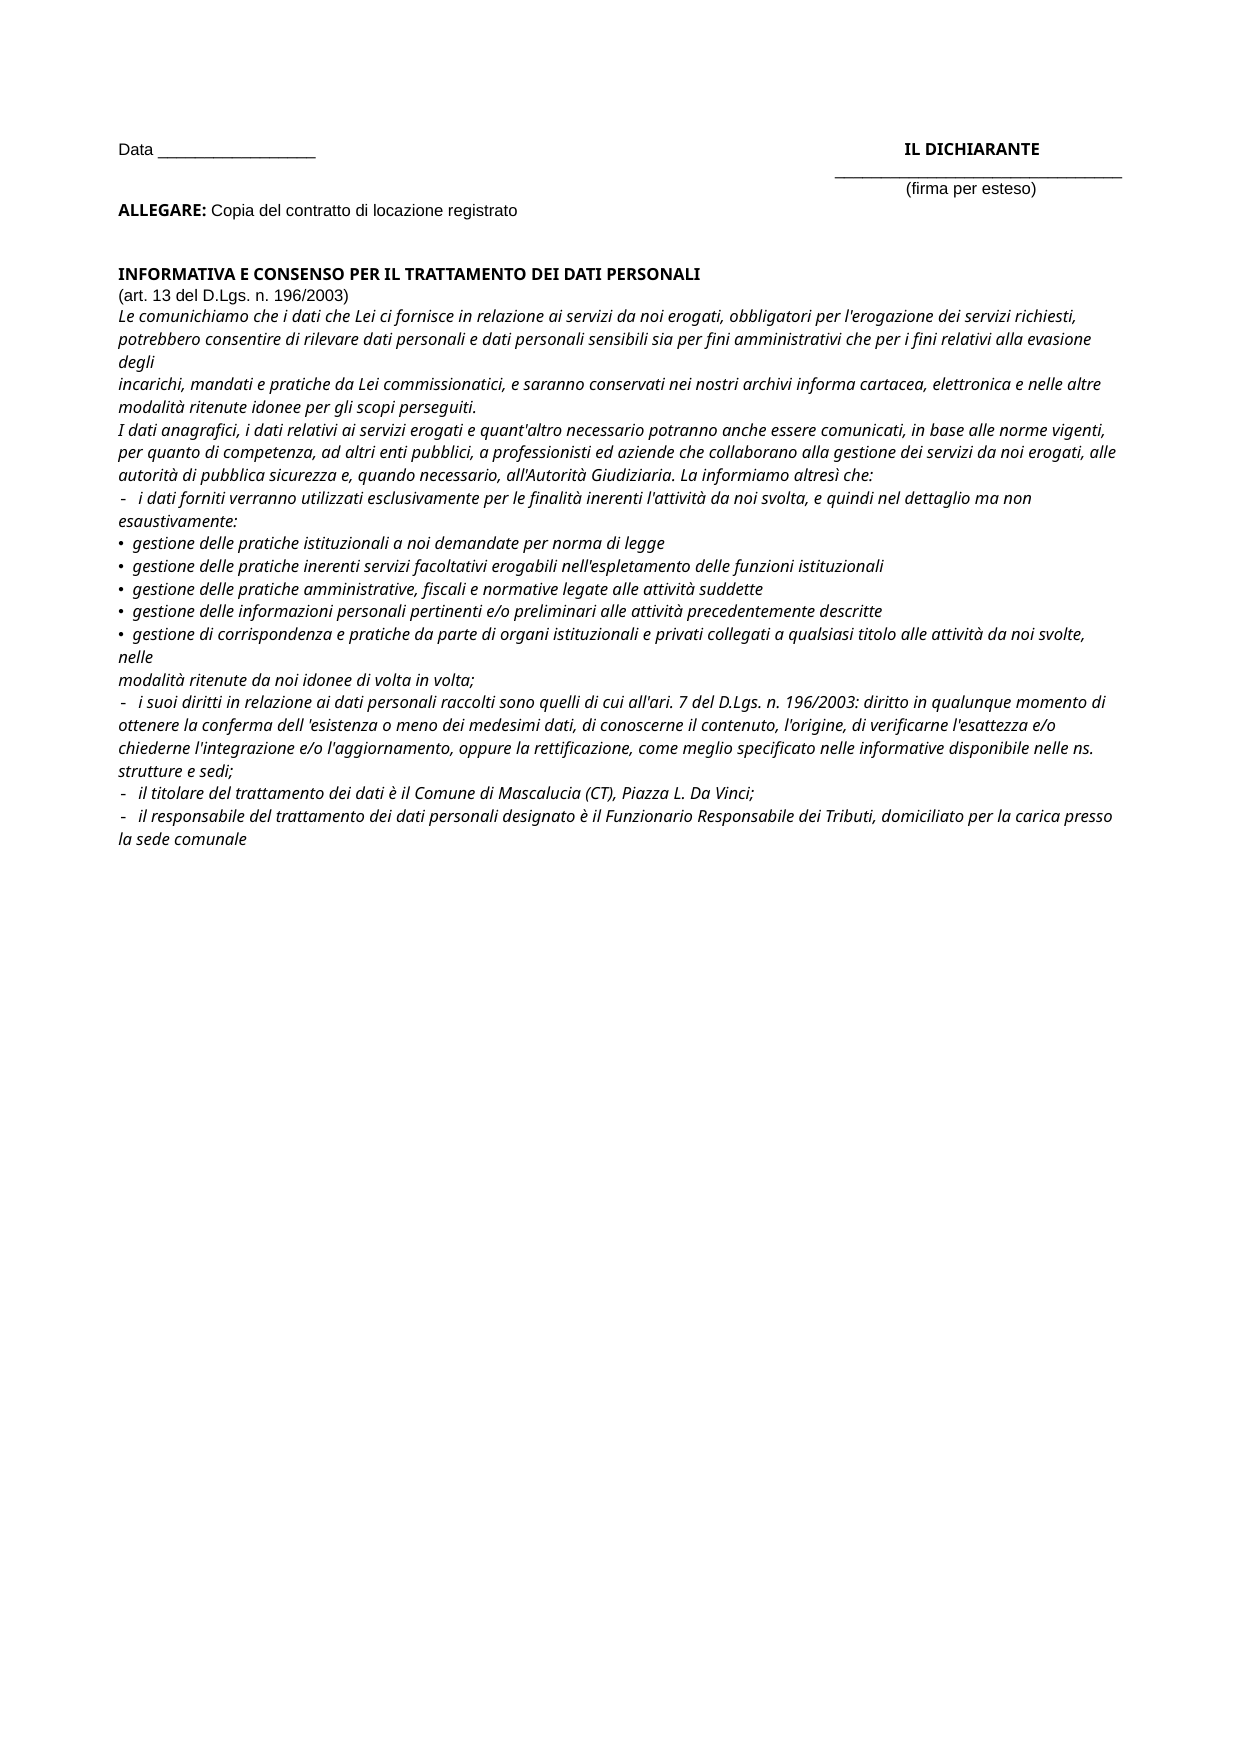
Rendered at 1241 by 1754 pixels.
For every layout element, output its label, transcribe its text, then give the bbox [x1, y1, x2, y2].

text Le comunichiamo che i dati che Lei ci fornisce in relazione ai servizi da noi erogati, obbligatori per l'erogazione dei servizi richiesti, [118, 305, 1122, 327]
text - i dati forniti verranno utilizzati esclusivamente per le finalità inerenti l'attività da noi svolta, e quindi nel dettaglio ma non esaustivamente: [118, 486, 1122, 532]
text potrebbero consentire di rilevare dati personali e dati personali sensibili sia per fini amministrativi che per i fini relativi alla evasione degli [118, 327, 1122, 373]
text ottenere la conferma dell 'esistenza o meno dei medesimi dati, di conoscerne il contenuto, l'origine, di verificarne l'esattezza e/o [118, 714, 1122, 736]
text strutture e sedi; [118, 759, 1122, 782]
text (firma per esteso) [118, 179, 1122, 198]
text incarichi, mandati e pratiche da Lei commissionatici, e saranno conservati nei nostri archivi informa cartacea, elettronica e nelle altre [118, 373, 1122, 396]
text autorità di pubblica sicurezza e, quando necessario, all'Autorità Giudiziaria. La informiamo altresì che: [118, 464, 1122, 486]
text - il titolare del trattamento dei dati è il Comune di Mascalucia (CT), Piazza L. Da Vinci; [118, 782, 1122, 805]
text I dati anagrafici, i dati relativi ai servizi erogati e quant'altro necessario potranno anche essere comunicati, in base alle norme vigenti, per quanto di competenza, ad altri enti pubblici, a professionisti ed aziende che collaborano alla gestione dei servizi da noi erogati, alle [118, 418, 1122, 464]
text • gestione di corrispondenza e pratiche da parte di organi istituzionali e privati collegati a qualsiasi titolo alle attività da noi svolte, nelle [118, 623, 1122, 668]
text • gestione delle informazioni personali pertinenti e/o preliminari alle attività precedentemente descritte [118, 600, 1122, 623]
text _______________________________ [118, 160, 1122, 179]
text • gestione delle pratiche amministrative, fiscali e normative legate alle attività suddette [118, 577, 1122, 600]
text INFORMATIVA E CONSENSO PER IL TRATTAMENTO DEI DATI PERSONALI [118, 263, 1122, 286]
text ALLEGARE: Copia del contratto di locazione registrato [118, 198, 1122, 221]
text - i suoi diritti in relazione ai dati personali raccolti sono quelli di cui all'ari. 7 del D.Lgs. n. 196/2003: diritto in qualunque momento di [118, 691, 1122, 714]
text • gestione delle pratiche inerenti servizi facoltativi erogabili nell'espletamento delle funzioni istituzionali [118, 555, 1122, 577]
text modalità ritenute da noi idonee di volta in volta; [118, 668, 1122, 691]
text - il responsabile del trattamento dei dati personali designato è il Funzionario Responsabile dei Tributi, domiciliato per la carica presso la sede comunale [118, 805, 1122, 850]
text • gestione delle pratiche istituzionali a noi demandate per norma di legge [118, 532, 1122, 555]
text (art. 13 del D.Lgs. n. 196/2003) [118, 286, 1122, 305]
text Data _________________ IL DICHIARANTE [118, 137, 1122, 160]
text modalità ritenute idonee per gli scopi perseguiti. [118, 396, 1122, 418]
text chiederne l'integrazione e/o l'aggiornamento, oppure la rettificazione, come meglio specificato nelle informative disponibile nelle ns. [118, 736, 1122, 759]
